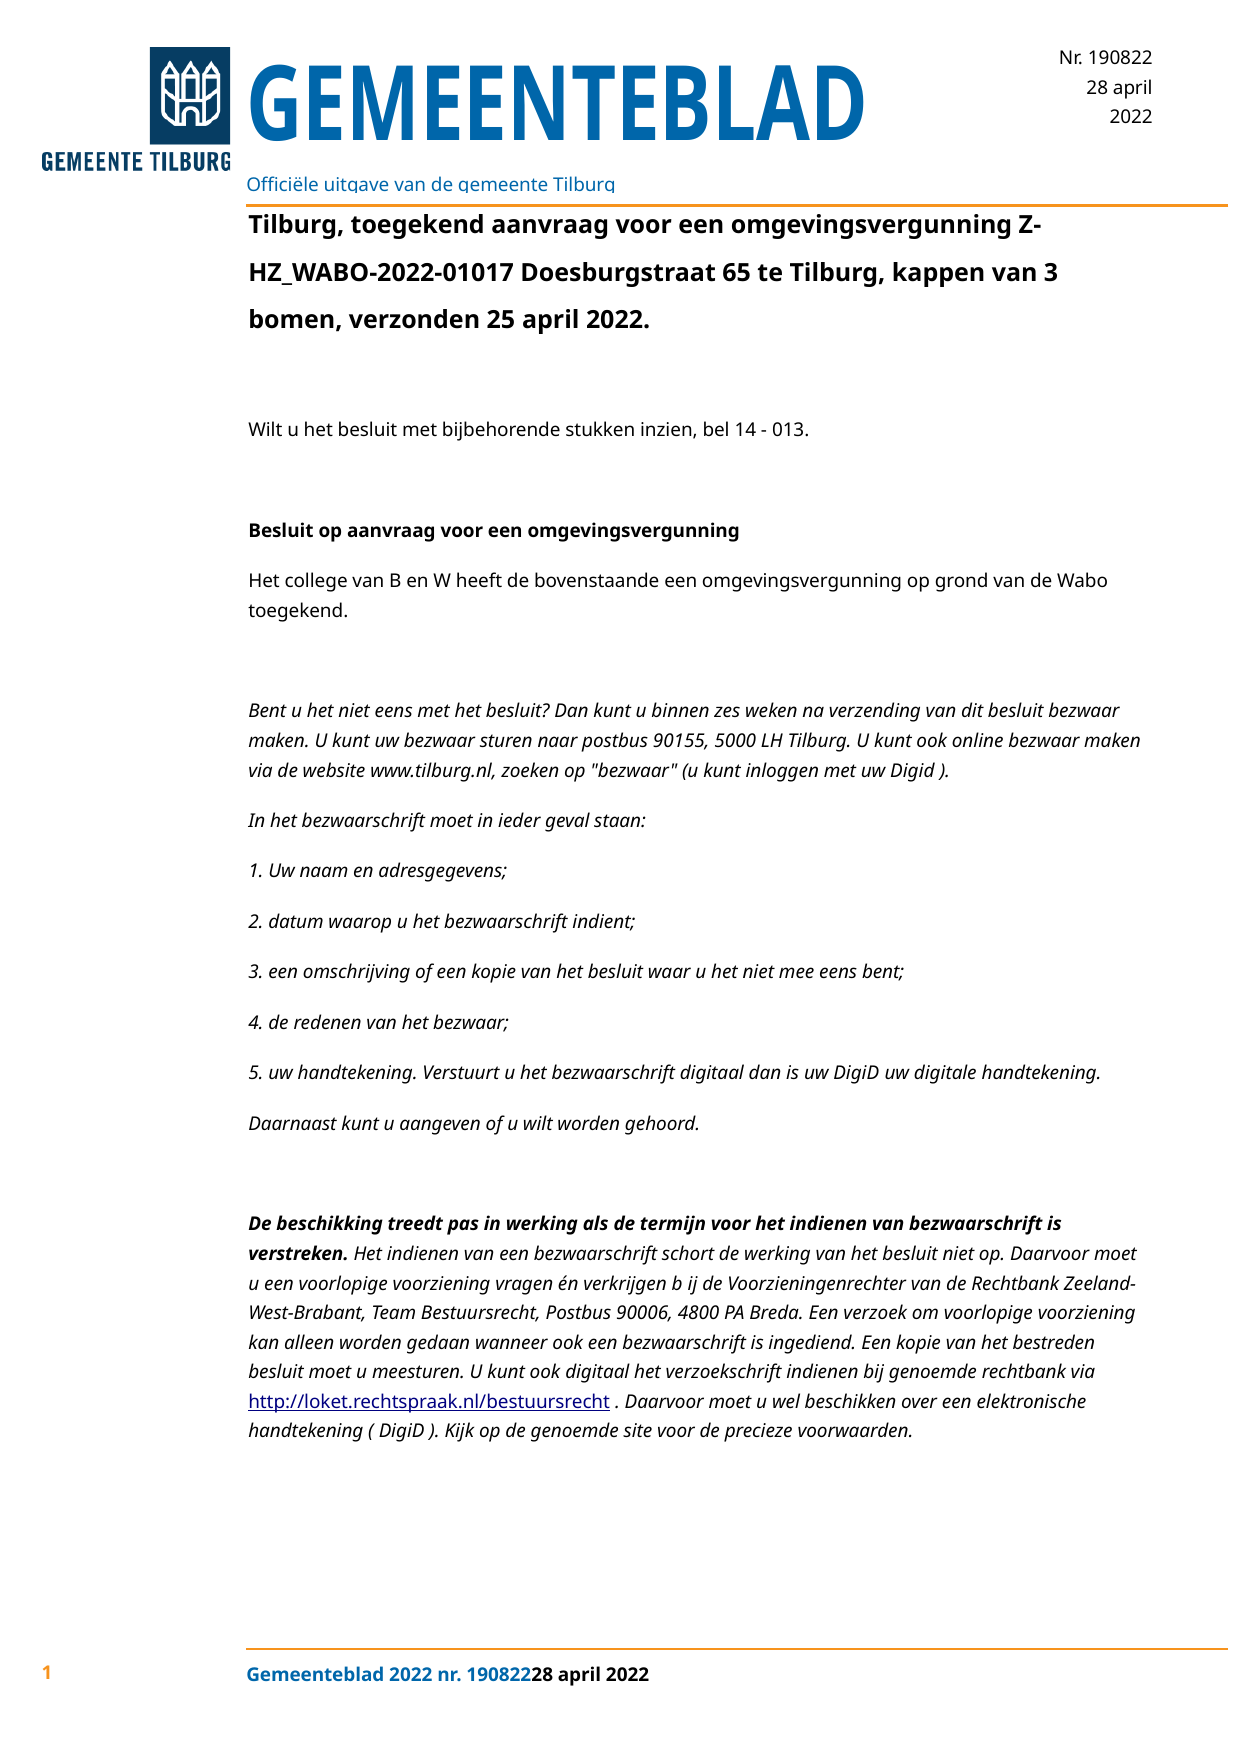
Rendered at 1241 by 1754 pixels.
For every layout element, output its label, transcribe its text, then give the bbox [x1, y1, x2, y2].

picture [41, 47, 231, 172]
text 2. datum waarop u het bezwaarschrift indient; [248, 908, 1152, 934]
text 4. de redenen van het bezwaar; [248, 1009, 1152, 1034]
text Wilt u het besluit met bijbehorende stukken inzien, bel 14 - 013. [248, 416, 1152, 442]
text Het college van B en W heeft de bovenstaande een omgevingsvergunning op grond van de Wabo toegekend. [248, 567, 1152, 622]
text De beschikking treedt pas in werking als de termijn voor het indienen van bezwaarschrift is verstreken. Het indienen van een bezwaarschrift schort de werking van het besluit niet op. Daarvoor moet u een voorlopige voorziening vragen én verkrijgen b ij de Voorzieningenrechter van de Rechtbank Zeeland-West-Brabant, Team Bestuursrecht, Postbus 90006, 4800 PA Breda. Een verzoek om voorlopige voorziening kan alleen worden gedaan wanneer ook een bezwaarschrift is ingediend. Een kopie van het bestreden besluit moet u meesturen. U kunt ook digitaal het verzoekschrift indienen bij genoemde rechtbank via http://loket.rechtspraak.nl/bestuursrecht . Daarvoor moet u wel beschikken over een elektronische handtekening ( DigiD ). Kijk op de genoemde site voor de precieze voorwaarden. [248, 1211, 1152, 1443]
text Daarnaast kunt u aangeven of u wilt worden gehoord. [248, 1110, 1152, 1135]
text In het bezwaarschrift moet in ieder geval staan: [248, 807, 1152, 833]
text 1. Uw naam en adresgegevens; [248, 858, 1152, 883]
text Besluit op aanvraag voor een omgevingsvergunning [248, 517, 1152, 542]
text Tilburg, toegekend aanvraag voor een omgevingsvergunning Z-HZ_WABO-2022-01017 Doesburgstraat 65 te Tilburg, kappen van 3 bomen, verzonden 25 april 2022. [248, 207, 1152, 336]
text 5. uw handtekening. Verstuurt u het bezwaarschrift digitaal dan is uw DigiD uw digitale handtekening. [248, 1059, 1152, 1085]
text 3. een omschrijving of een kopie van het besluit waar u het niet mee eens bent; [248, 958, 1152, 984]
text Bent u het niet eens met het besluit? Dan kunt u binnen zes weken na verzending van dit besluit bezwaar maken. U kunt uw bezwaar sturen naar postbus 90155, 5000 LH Tilburg. U kunt ook online bezwaar maken via de website www.tilburg.nl, zoeken op "bezwaar" (u kunt inloggen met uw Digid ). [248, 698, 1152, 782]
